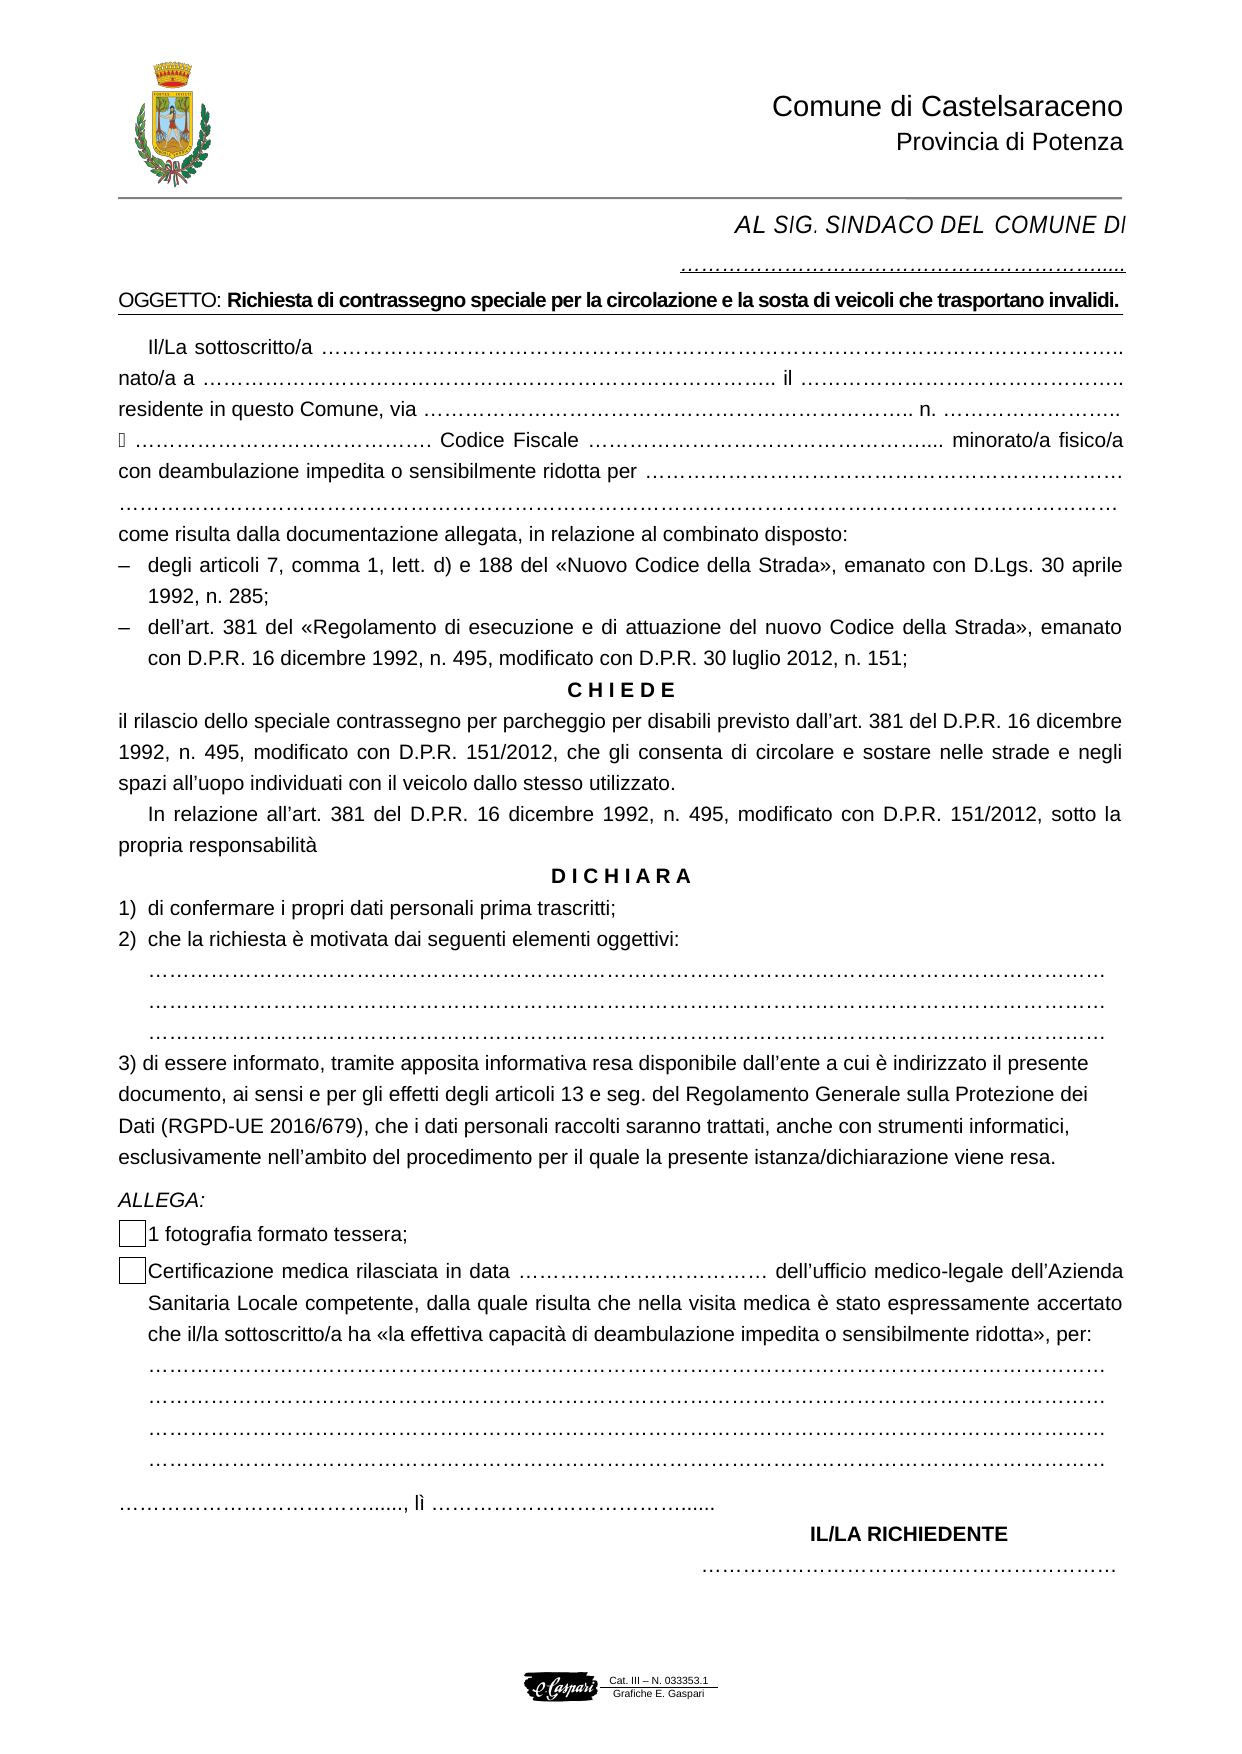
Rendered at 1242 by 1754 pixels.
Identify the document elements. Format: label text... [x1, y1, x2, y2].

text OGGETTO: Richiesta di contrassegno speciale per la circolazione e la sosta di veicoli che trasportano invalidi. [118, 288, 1123, 314]
picture [523, 1671, 598, 1702]
text ………………………………......, lì ………………………………...... [118, 1490, 1123, 1514]
text ………………………………………………………………………………………………………………………… [148, 958, 1123, 982]
text 2) che la richiesta è motivata dai seguenti elementi oggettivi: [118, 927, 1123, 951]
text D I C H I A R A [118, 864, 1123, 888]
text AL SIG. SINDACO DEL COMUNE DI [561, 210, 1126, 239]
text 3) di essere informato, tramite apposita informativa resa disponibile dall’ente a cui è indirizzato il presente documento, ai sensi e per gli effetti degli articoli 13 e seg. del Regolamento Generale sulla Protezione dei Dati (RGPD-UE 2016/679), che i dati personali raccolti saranno trattati, anche con strumenti informatici, esclusivamente nell’ambito del procedimento per il quale la presente istanza/dichiarazione viene resa. [118, 1051, 1123, 1168]
text Comune di Castelsaraceno [224, 89, 1123, 122]
text – degli articoli 7, comma 1, lett. d) e 188 del «Nuovo Codice della Strada», emanato con D.Lgs. 30 aprile 1992, n. 285; [118, 553, 1123, 608]
text ALLEGA: [118, 1188, 1123, 1212]
text ……………………………………………………..... [602, 251, 1126, 275]
text Il/La sottoscritto/a …………………………………………………………………………………………………….. nato/a a ……………………………………………………………………….. il ……………………………………….. residente in questo Comune, via …………………………………………………………….. n. …………………….. [118, 335, 1123, 421]
text Certificazione medica rilasciata in data ……………………………… dell’ufficio medico-legale dell’Azienda Sanitaria Locale competente, dalla quale risulta che nella visita medica è stato espressamente accertato che il/la sottoscritto/a ha «la effettiva capacità di deambulazione impedita o sensibilmente ridotta», per: [118, 1256, 1123, 1346]
text come risulta dalla documentazione allegata, in relazione al combinato disposto: [118, 522, 1123, 546]
text  ……………………………………. Codice Fiscale ………………………………………….... minorato/a fisico/a con deambulazione impedita o sensibilmente ridotta per …………………………………………………………… ……………………………………………………………………………………………………………………………… [118, 428, 1123, 514]
text ………………………………………………………………………………………………………………………… [148, 989, 1123, 1013]
text C H I E D E [118, 677, 1123, 701]
text …………………………………………………… [694, 1553, 1123, 1577]
text – dell’art. 381 del «Regolamento di esecuzione e di attuazione del nuovo Codice della Strada», emanato con D.P.R. 16 dicembre 1992, n. 495, modificato con D.P.R. 30 luglio 2012, n. 151; [118, 615, 1123, 670]
text 1 fotografia formato tessera; [118, 1219, 1123, 1247]
text 1) di confermare i propri dati personali prima trascritti; [118, 895, 1123, 919]
picture [122, 58, 224, 189]
text ………………………………………………………………………………………………………………………… ………………………………………………………………………………………………………………………… ………………………………………………………………………………………………………………………… ………………………………………………………………………………………………………………………… [148, 1353, 1123, 1471]
text ………………………………………………………………………………………………………………………… [148, 1020, 1123, 1044]
text IL/LA RICHIEDENTE [694, 1521, 1123, 1545]
text In relazione all’art. 381 del D.P.R. 16 dicembre 1992, n. 495, modificato con D.P.R. 151/2012, sotto la propria responsabilità [118, 802, 1123, 857]
text il rilascio dello speciale contrassegno per parcheggio per disabili previsto dall’art. 381 del D.P.R. 16 dicembre 1992, n. 495, modificato con D.P.R. 151/2012, che gli consenta di circolare e sostare nelle strade e negli spazi all’uopo individuati con il veicolo dallo stesso utilizzato. [118, 708, 1123, 795]
text Provincia di Potenza [224, 127, 1123, 156]
